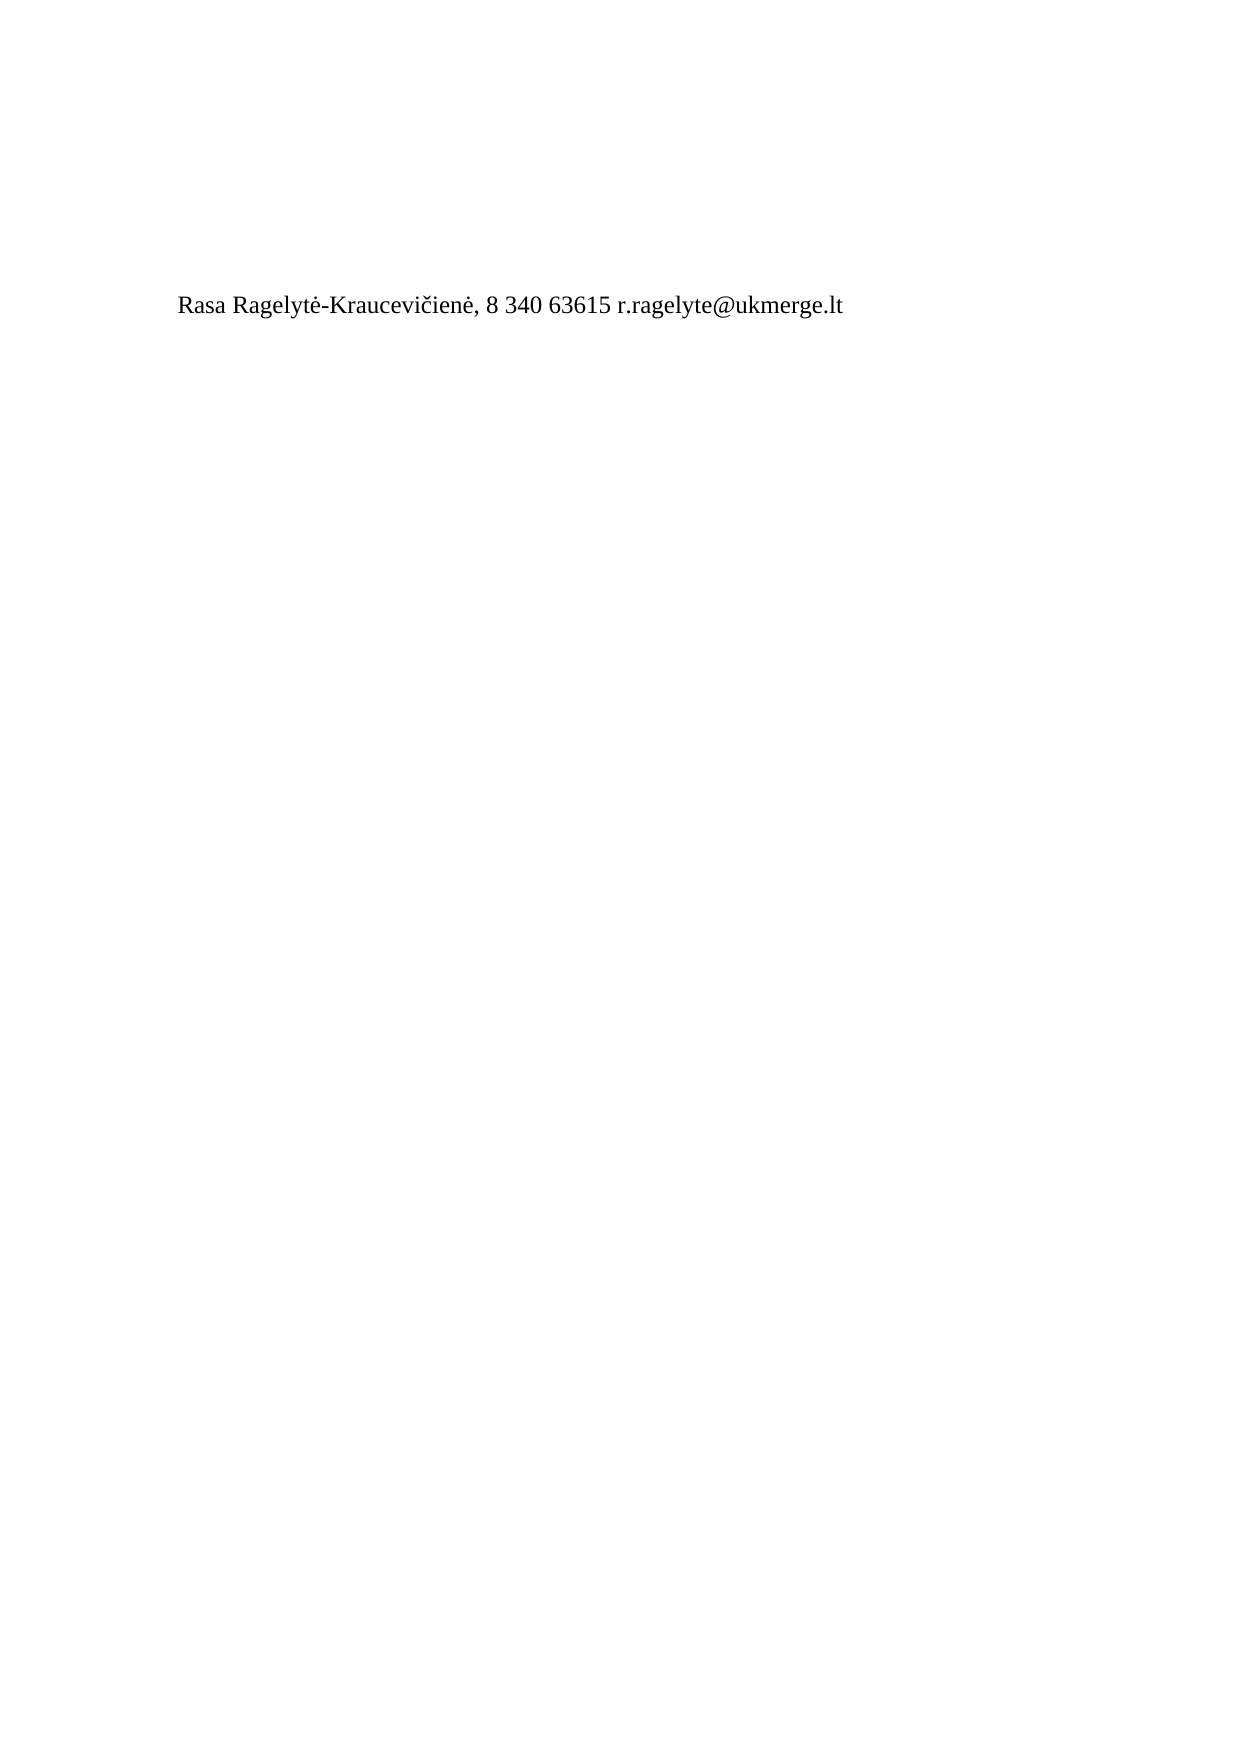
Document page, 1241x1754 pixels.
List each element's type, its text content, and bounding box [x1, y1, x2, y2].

text Rasa Ragelytė-Kraucevičienė, 8 340 63615 r.ragelyte@ukmerge.lt [177, 290, 1181, 319]
